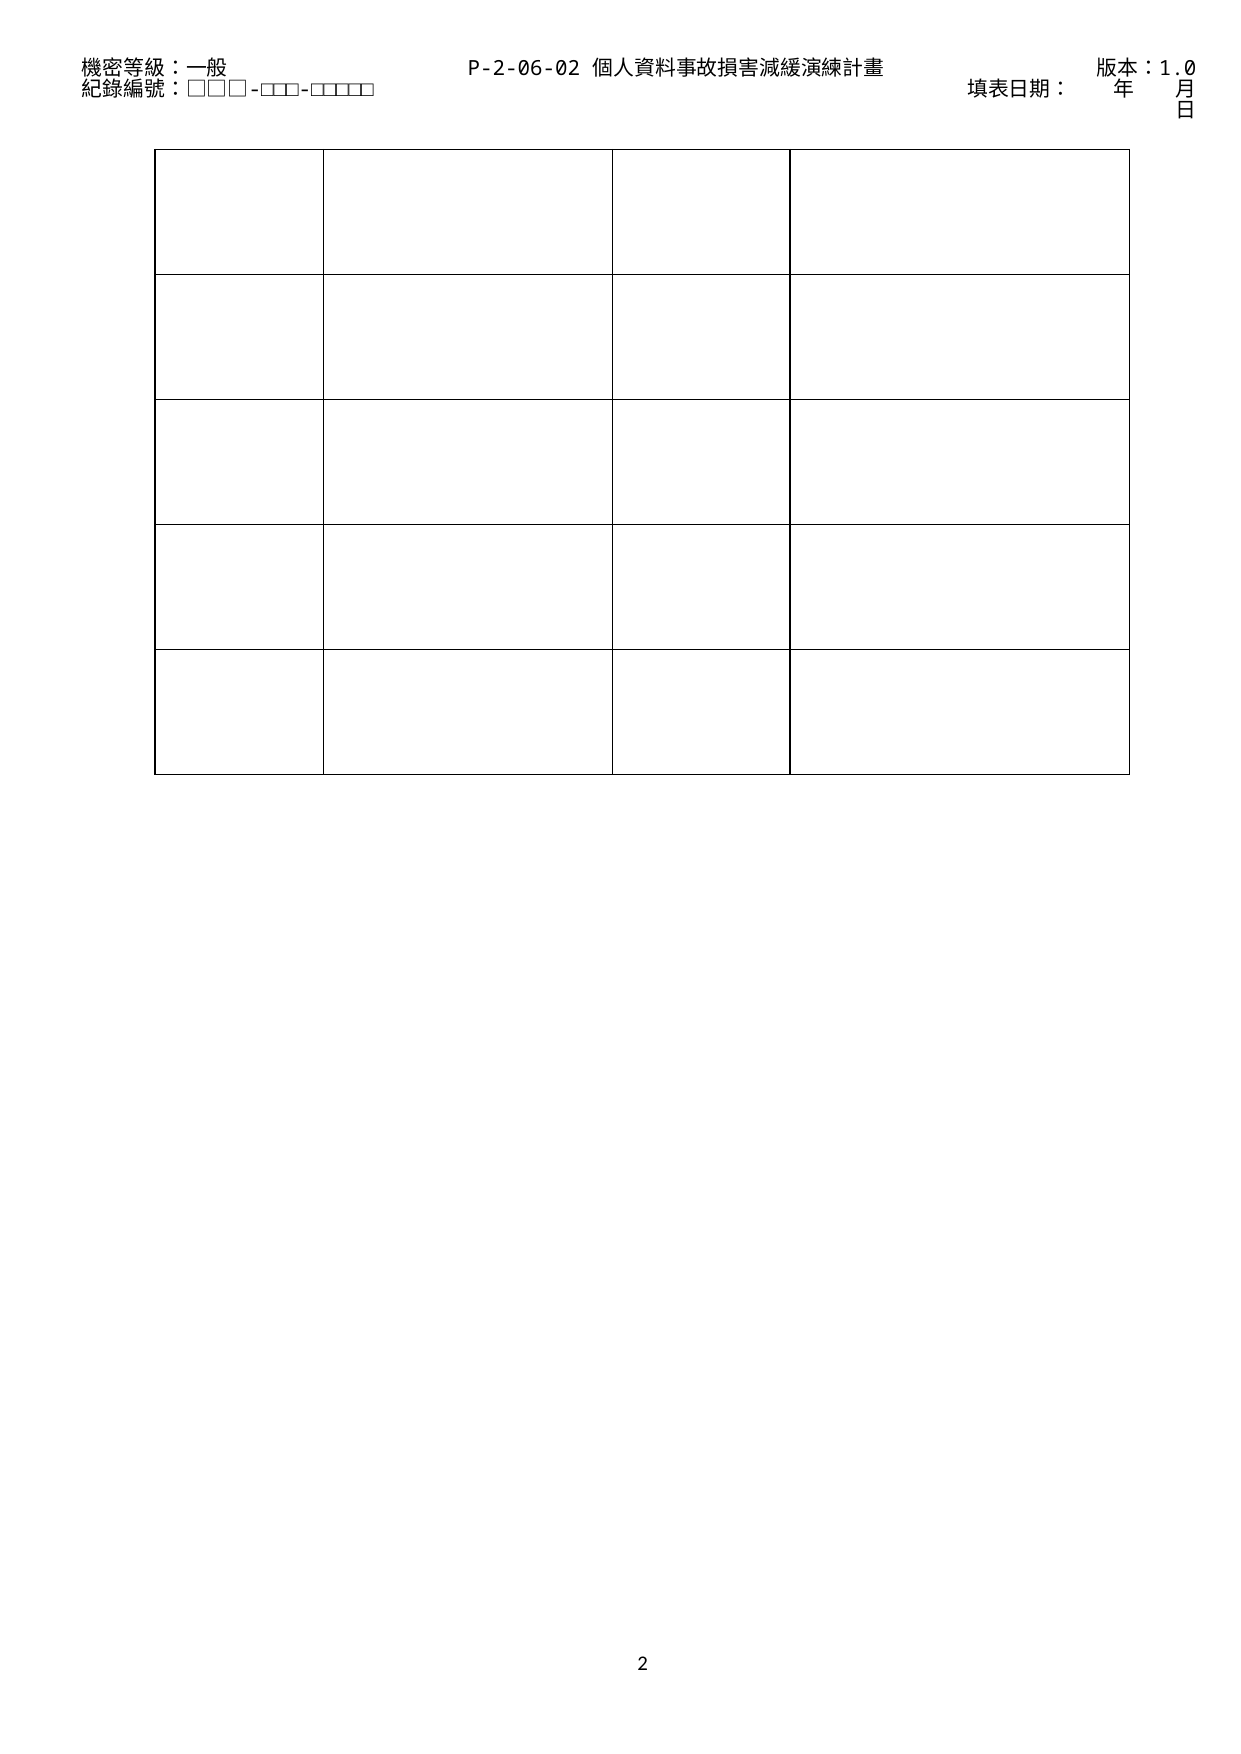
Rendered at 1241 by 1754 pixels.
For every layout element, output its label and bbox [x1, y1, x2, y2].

table_cell [156, 400, 323, 524]
table_cell [324, 650, 612, 774]
table_cell [324, 525, 612, 649]
table_cell [324, 400, 612, 524]
table_cell [613, 400, 789, 524]
table_cell [156, 275, 323, 399]
table_cell [613, 150, 789, 274]
table_cell [791, 525, 1129, 649]
table_cell [613, 650, 789, 774]
table_cell [156, 525, 323, 649]
table_cell [613, 275, 789, 399]
table_cell [791, 275, 1129, 399]
table_cell [156, 150, 323, 274]
table_cell [791, 400, 1129, 524]
table_cell [324, 150, 612, 274]
table_cell [613, 525, 789, 649]
table_cell [156, 650, 323, 774]
table_cell [791, 650, 1129, 774]
table_cell [791, 150, 1129, 274]
table_cell [324, 275, 612, 399]
